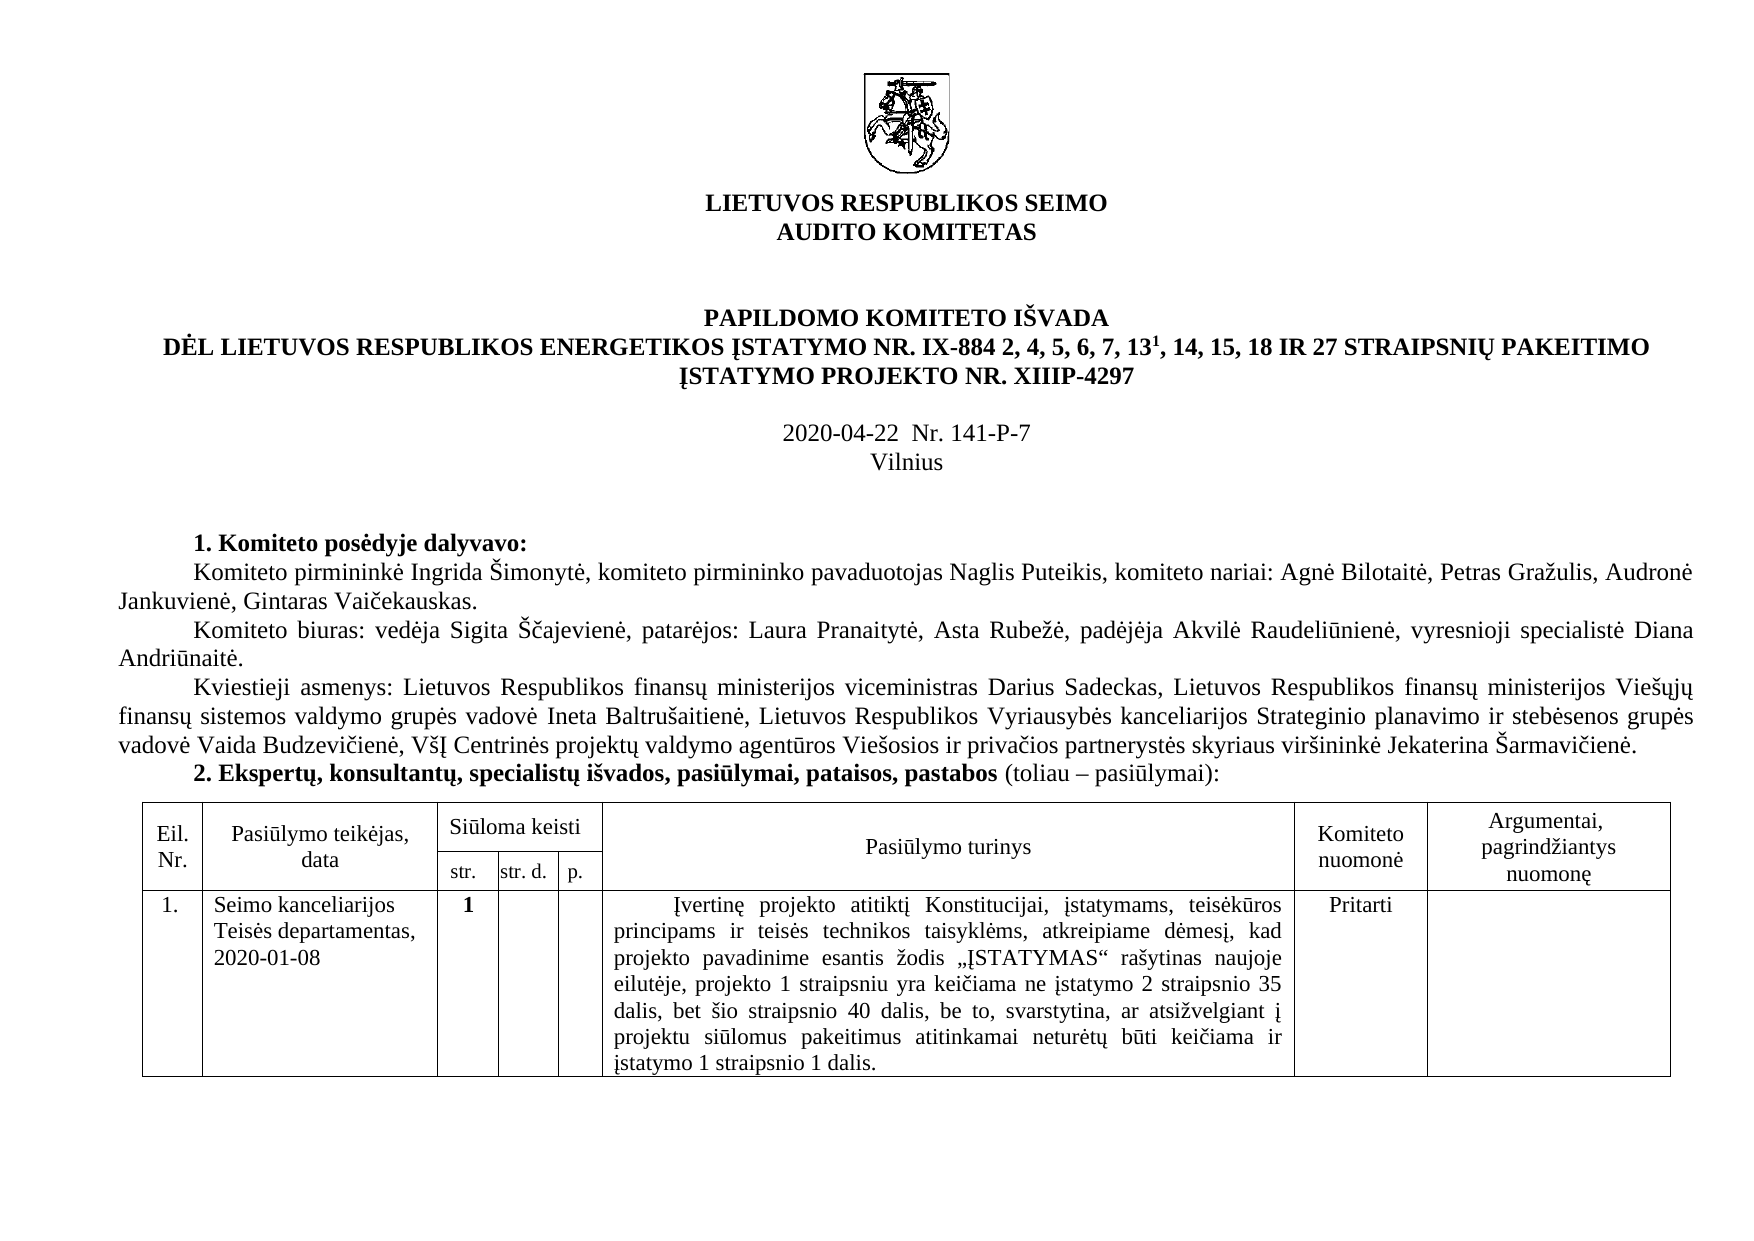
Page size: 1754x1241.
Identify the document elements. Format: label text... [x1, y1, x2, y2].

text Audito komitetas [118, 217, 1695, 246]
text PAPILDOMO KOMITETO IŠVADA [118, 303, 1695, 332]
table_cell 1 [438, 891, 498, 1076]
table_cell str. [438, 852, 498, 890]
text DĖL LIETUVOS RESPUBLIKOS ENERGETIKOS ĮSTATYMO NR. IX-884 2, 4, 5, 6, 7, 131, 14, 15, 18 IR 27 STRAIPSNIŲ PAKEITIMO ĮSTATYMO PROJEKTO NR. XIIIP-4297 [118, 332, 1695, 389]
text Kviestieji asmenys: Lietuvos Respublikos finansų ministerijos viceministras Darius Sadeckas, Lietuvos Respublikos finansų ministerijos Viešųjų finansų sistemos valdymo grupės vadovė Ineta Baltrušaitienė, Lietuvos Respublikos Vyriausybės kanceliarijos Strateginio planavimo ir stebėsenos grupės vadovė Vaida Budzevičienė, VšĮ Centrinės projektų valdymo agentūros Viešosios ir privačios partnerystės skyriaus viršininkė Jekaterina Šarmavičienė. [118, 672, 1695, 758]
table_cell [1428, 891, 1670, 1076]
text Komiteto pirmininkė Ingrida Šimonytė, komiteto pirmininko pavaduotojas Naglis Puteikis, komiteto nariai: Agnė Bilotaitė, Petras Gražulis, Audronė Jankuvienė, Gintaras Vaičekauskas. [118, 557, 1695, 615]
table_cell 1. [143, 891, 202, 1076]
text 2020-04-22 Nr. 141-P-7 [118, 418, 1695, 447]
table_header Argumentai, pagrindžiantys nuomonę [1428, 803, 1670, 890]
table_cell Seimo kanceliarijos Teisės departamentas, 2020-01-08 [203, 891, 437, 1076]
text 2. Ekspertų, konsultantų, specialistų išvados, pasiūlymai, pataisos, pastabos (toliau – pasiūlymai): [118, 758, 1695, 787]
table_cell [499, 891, 558, 1076]
text Vilnius [118, 447, 1695, 476]
table_header Pasiūlymo turinys [603, 803, 1294, 890]
table_cell str. d. [499, 852, 558, 890]
table_cell Pritarti [1295, 891, 1427, 1076]
text Komiteto biuras: vedėja Sigita Ščajevienė, patarėjos: Laura Pranaitytė, Asta Rubežė, padėjėja Akvilė Raudeliūnienė, vyresnioji specialistė Diana Andriūnaitė. [118, 615, 1695, 672]
text 1. Komiteto posėdyje dalyvavo: [118, 528, 1695, 557]
table_header Eil. Nr. [143, 803, 202, 890]
table_cell Įvertinę projekto atitiktį Konstitucijai, įstatymams, teisėkūros principams ir teisės technikos taisyklėms, atkreipiame dėmesį, kad projekto pavadinime esantis žodis „ĮSTATYMAS“ rašytinas naujoje eilutėje, projekto 1 straipsniu yra keičiama ne įstatymo 2 straipsnio 35 dalis, bet šio straipsnio 40 dalis, be to, svarstytina, ar atsižvelgiant į projektu siūlomus pakeitimus atitinkamai neturėtų būti keičiama ir įstatymo 1 straipsnio 1 dalis. [603, 891, 1294, 1076]
table_header Pasiūlymo teikėjas, data [203, 803, 437, 890]
table_cell p. [559, 852, 602, 890]
table_cell [559, 891, 602, 1076]
table_header Komiteto nuomonė [1295, 803, 1427, 890]
text LIETUVOS RESPUBLIKOS SEIMO [118, 188, 1695, 217]
table_header Siūloma keisti [438, 803, 602, 851]
